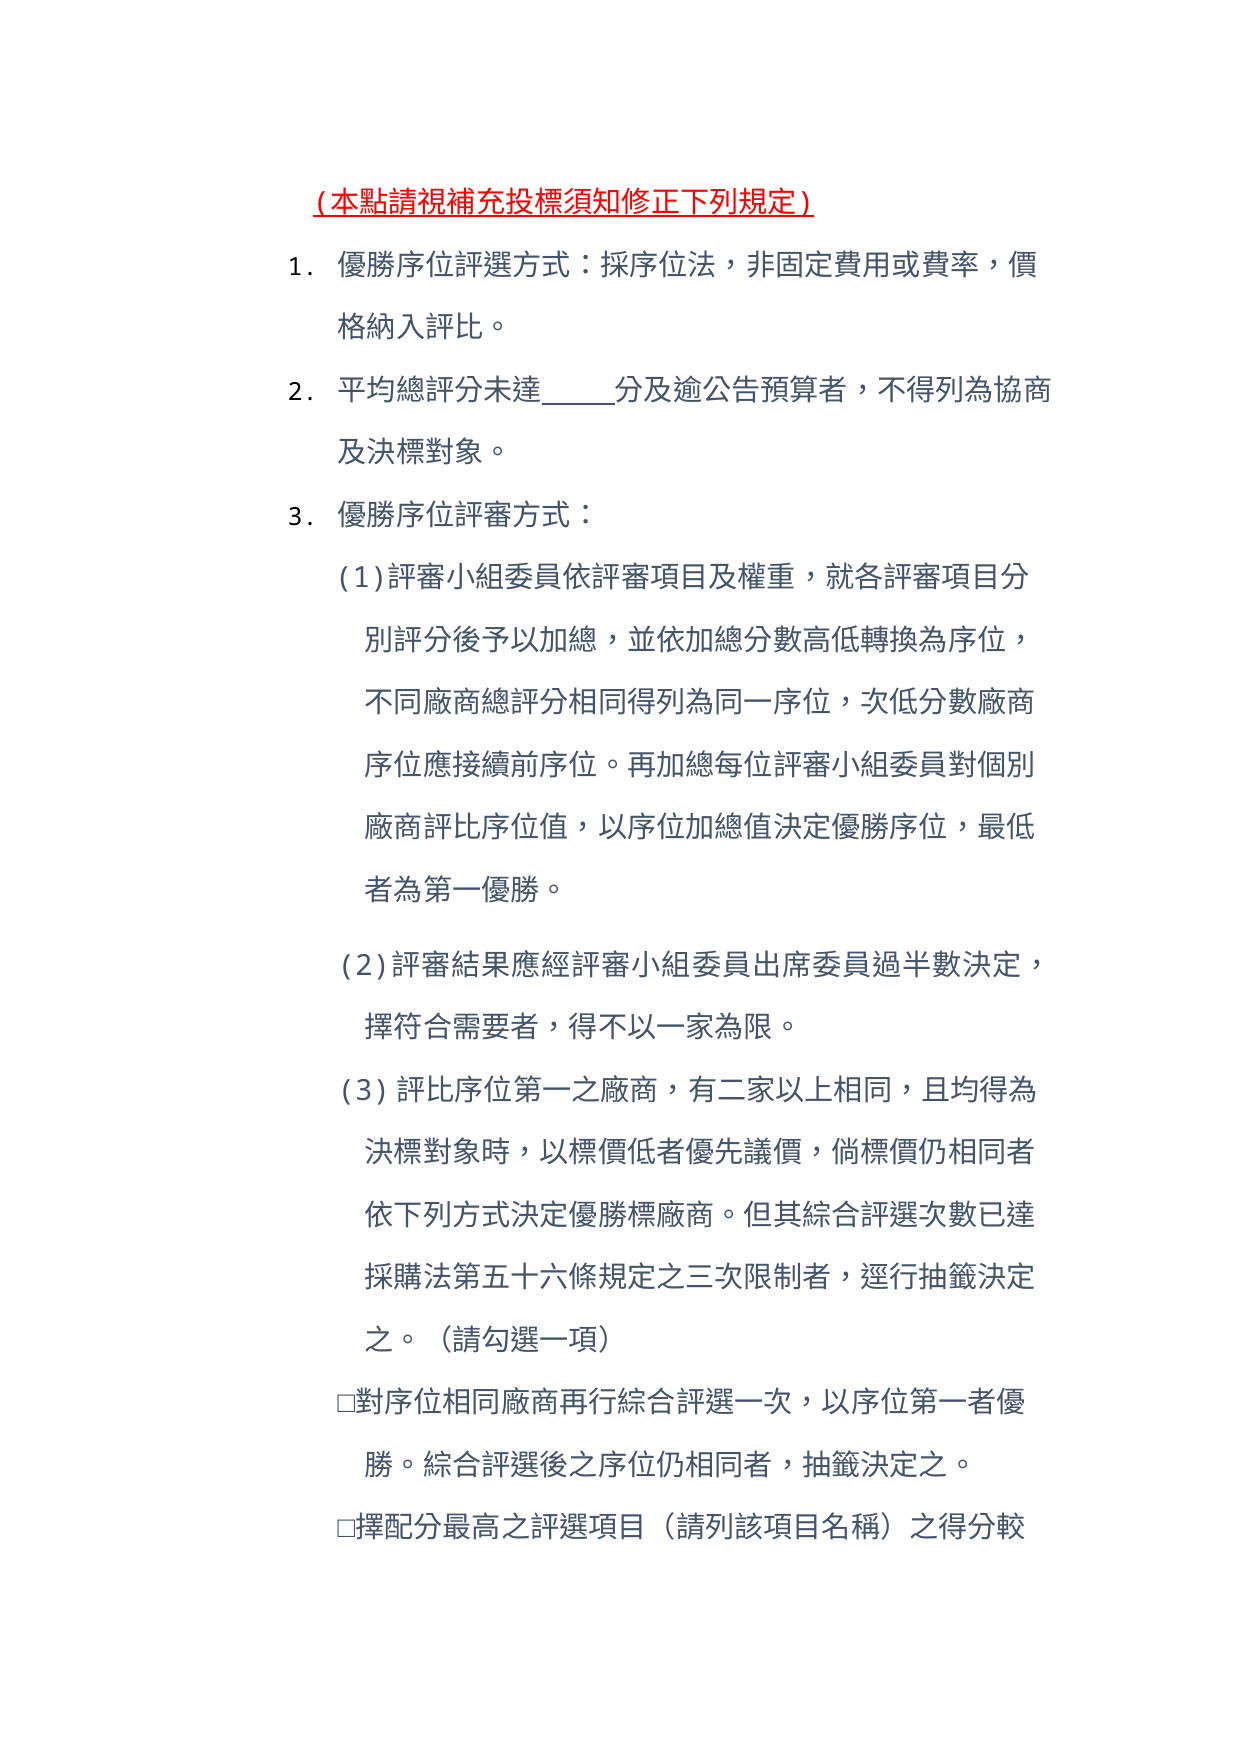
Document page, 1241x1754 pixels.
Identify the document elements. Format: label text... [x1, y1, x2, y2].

text (2)評審結果應經評審小組委員出席委員過半數決定，擇符合需要者，得不以一家為限。 [337, 921, 1053, 1046]
text □擇配分最高之評選項目（請列該項目名稱）之得分較 [337, 1483, 1053, 1546]
text (3) 評比序位第一之廠商，有二家以上相同，且均得為決標對象時，以標價低者優先議價，倘標價仍相同者依下列方式決定優勝標廠商。但其綜合評選次數已達採購法第五十六條規定之三次限制者，逕行抽籤決定之。（請勾選一項） [337, 1046, 1053, 1358]
list 優勝序位評審方式： [287, 471, 1053, 533]
list 優勝序位評選方式：採序位法，非固定費用或費率，價格納入評比。 [287, 221, 1053, 346]
text (本點請視補充投標須知修正下列規定) [312, 158, 1053, 221]
list 平均總評分未達 分及逾公告預算者，不得列為協商及決標對象。 [287, 346, 1053, 471]
text (1)評審小組委員依評審項目及權重，就各評審項目分別評分後予以加總，並依加總分數高低轉換為序位，不同廠商總評分相同得列為同一序位，次低分數廠商序位應接續前序位。再加總每位評審小組委員對個別廠商評比序位值，以序位加總值決定優勝序位，最低者為第一優勝。 [335, 533, 1053, 908]
text □對序位相同廠商再行綜合評選一次，以序位第一者優勝。綜合評選後之序位仍相同者，抽籤決定之。 [337, 1358, 1053, 1483]
